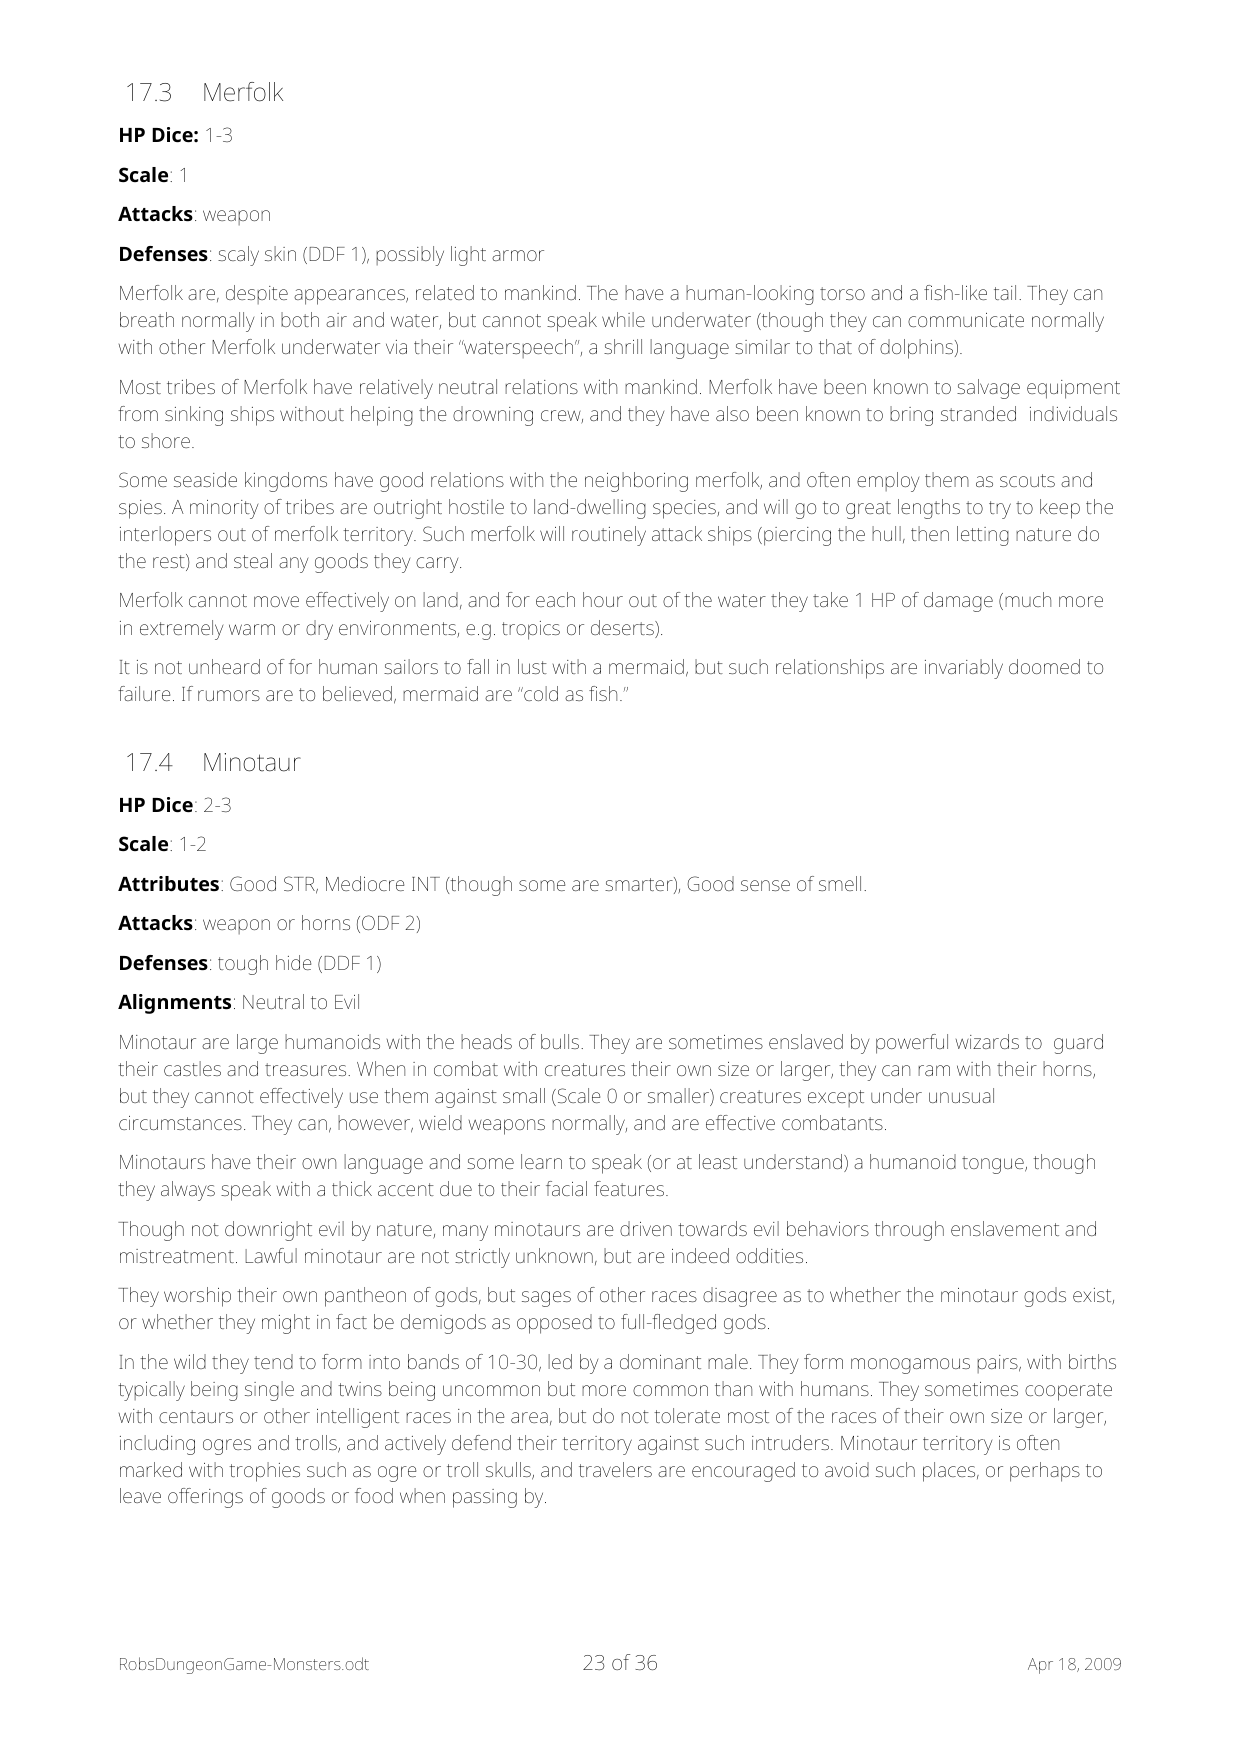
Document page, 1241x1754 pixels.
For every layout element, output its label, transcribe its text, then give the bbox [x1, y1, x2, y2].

text It is not unheard of for human sailors to fall in lust with a mermaid, but such relationships are invariably doomed to failure. If rumors are to believed, mermaid are “cold as fish.” [118, 653, 1122, 707]
text Defenses: scaly skin (DDF 1), possibly light armor [118, 240, 1122, 267]
text Though not downright evil by nature, many minotaurs are driven towards evil behaviors through enslavement and mistreatment. Lawful minotaur are not strictly unknown, but are indeed oddities. [118, 1215, 1122, 1269]
text Attacks: weapon [118, 201, 1122, 227]
text Defenses: tough hide (DDF 1) [118, 949, 1122, 976]
text They worship their own pantheon of gods, but sages of other races disagree as to whether the minotaur gods exist, or whether they might in fact be demigods as opposed to full-fledged gods. [118, 1281, 1122, 1335]
text HP Dice: 2-3 [118, 791, 1122, 818]
text Some seaside kingdoms have good relations with the neighboring merfolk, and often employ them as scouts and spies. A minority of tribes are outright hostile to land-dwelling species, and will go to great lengths to try to keep the interlopers out of merfolk territory. Such merfolk will routinely attack ships (piercing the hull, then letting nature do the rest) and steal any goods they carry. [118, 466, 1122, 574]
text Merfolk cannot move effectively on land, and for each hour out of the water they take 1 HP of damage (much more in extremely warm or dry environments, e.g. tropics or deserts). [118, 587, 1122, 641]
text In the wild they tend to form into bands of 10-30, led by a dominant male. They form monogamous pairs, with births typically being single and twins being uncommon but more common than with humans. They sometimes cooperate with centaurs or other intelligent races in the area, but do not tolerate most of the races of their own size or larger, including ogres and trolls, and actively defend their territory against such intruders. Minotaur territory is often marked with trophies such as ogre or troll skulls, and travelers are encouraged to avoid such places, or perhaps to leave offerings of goods or food when passing by. [118, 1348, 1122, 1510]
text Alignments: Neutral to Evil [118, 989, 1122, 1016]
text Minotaurs have their own language and some learn to speak (or at least understand) a humanoid tongue, though they always speak with a thick accent due to their facial features. [118, 1148, 1122, 1202]
subtitle Minotaur [118, 745, 1122, 779]
text Minotaur are large humanoids with the heads of bulls. They are sometimes enslaved by powerful wizards to guard their castles and treasures. When in combat with creatures their own size or larger, they can ram with their horns, but they cannot effectively use them against small (Scale 0 or smaller) creatures except under unusual circumstances. They can, however, wield weapons normally, and are effective combatants. [118, 1028, 1122, 1136]
text Attributes: Good STR, Mediocre INT (though some are smarter), Good sense of smell. [118, 870, 1122, 897]
text Scale: 1-2 [118, 831, 1122, 858]
text HP Dice: 1-3 [118, 122, 1122, 148]
text Merfolk are, despite appearances, related to mankind. The have a human-looking torso and a fish-like tail. They can breath normally in both air and water, but cannot speak while underwater (though they can communicate normally with other Merfolk underwater via their “waterspeech”, a shrill language similar to that of dolphins). [118, 279, 1122, 360]
text Attacks: weapon or horns (ODF 2) [118, 910, 1122, 937]
text Most tribes of Merfolk have relatively neutral relations with mankind. Merfolk have been known to salvage equipment from sinking ships without helping the drowning crew, and they have also been known to bring stranded individuals to shore. [118, 373, 1122, 454]
text Scale: 1 [118, 161, 1122, 188]
subtitle Merfolk [118, 75, 1122, 109]
